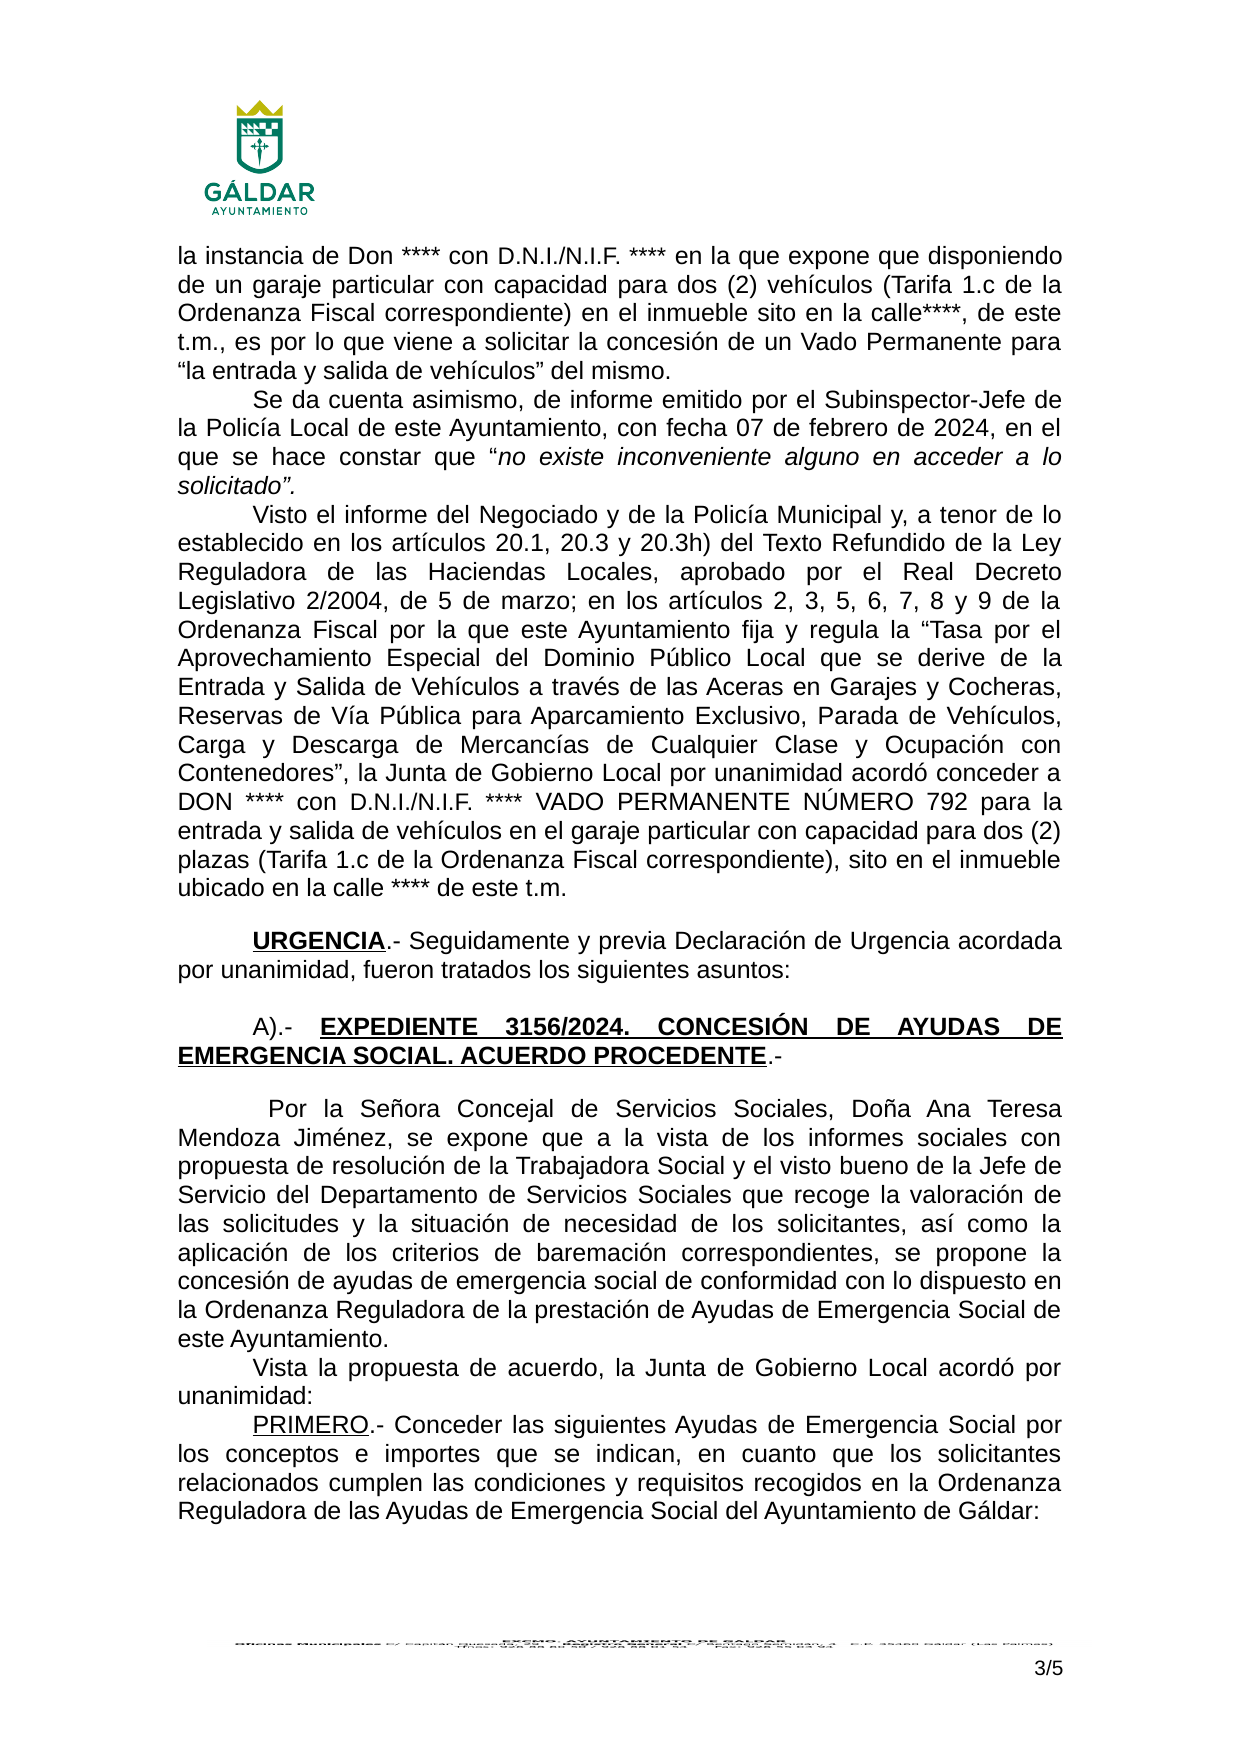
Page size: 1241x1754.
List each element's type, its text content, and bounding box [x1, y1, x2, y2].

picture [241, 1640, 1058, 1648]
text Vista la propuesta de acuerdo, la Junta de Gobierno Local acordó por unanimidad: [177, 1352, 1063, 1410]
text URGENCIA.- Seguidamente y previa Declaración de Urgencia acordada por unanimidad, fueron tratados los siguientes asuntos: [177, 926, 1063, 983]
text Se da cuenta asimismo, de informe emitido por el Subinspector-Jefe de la Policía Local de este Ayuntamiento, con fecha 07 de febrero de 2024, en el que se hace constar que “no existe inconveniente alguno en acceder a lo solicitado”. [177, 384, 1063, 499]
text la instancia de Don **** con D.N.I./N.I.F. **** en la que expone que disponiendo de un garaje particular con capacidad para dos (2) vehículos (Tarifa 1.c de la Ordenanza Fiscal correspondiente) en el inmueble sito en la calle****, de este t.m., es por lo que viene a solicitar la concesión de un Vado Permanente para “la entrada y salida de vehículos” del mismo. [177, 241, 1063, 384]
text Por la Señora Concejal de Servicios Sociales, Doña Ana Teresa Mendoza Jiménez, se expone que a la vista de los informes sociales con propuesta de resolución de la Trabajadora Social y el visto bueno de la Jefe de Servicio del Departamento de Servicios Sociales que recoge la valoración de las solicitudes y la situación de necesidad de los solicitantes, así como la aplicación de los criterios de baremación correspondientes, se propone la concesión de ayudas de emergencia social de conformidad con lo dispuesto en la Ordenanza Reguladora de la prestación de Ayudas de Emergencia Social de este Ayuntamiento. [177, 1094, 1063, 1352]
text PRIMERO.- Conceder las siguientes Ayudas de Emergencia Social por los conceptos e importes que se indican, en cuanto que los solicitantes relacionados cumplen las condiciones y requisitos recogidos en la Ordenanza Reguladora de las Ayudas de Emergencia Social del Ayuntamiento de Gáldar: [177, 1410, 1063, 1525]
text A).- EXPEDIENTE 3156/2024. CONCESIÓN DE AYUDAS DE EMERGENCIA SOCIAL. ACUERDO PROCEDENTE.- [177, 1012, 1063, 1070]
text Visto el informe del Negociado y de la Policía Municipal y, a tenor de lo establecido en los artículos 20.1, 20.3 y 20.3h) del Texto Refundido de la Ley Reguladora de las Haciendas Locales, aprobado por el Real Decreto Legislativo 2/2004, de 5 de marzo; en los artículos 2, 3, 5, 6, 7, 8 y 9 de la Ordenanza Fiscal por la que este Ayuntamiento fija y regula la “Tasa por el Aprovechamiento Especial del Dominio Público Local que se derive de la Entrada y Salida de Vehículos a través de las Aceras en Garajes y Cocheras, Reservas de Vía Pública para Aparcamiento Exclusivo, Parada de Vehículos, Carga y Descarga de Mercancías de Cualquier Clase y Ocupación con Contenedores”, la Junta de Gobierno Local por unanimidad acordó conceder a DON **** con D.N.I./N.I.F. **** VADO PERMANENTE NÚMERO 792 para la entrada y salida de vehículos en el garaje particular con capacidad para dos (2) plazas (Tarifa 1.c de la Ordenanza Fiscal correspondiente), sito en el inmueble ubicado en la calle **** de este t.m. [177, 499, 1063, 902]
picture [185, 73, 333, 241]
